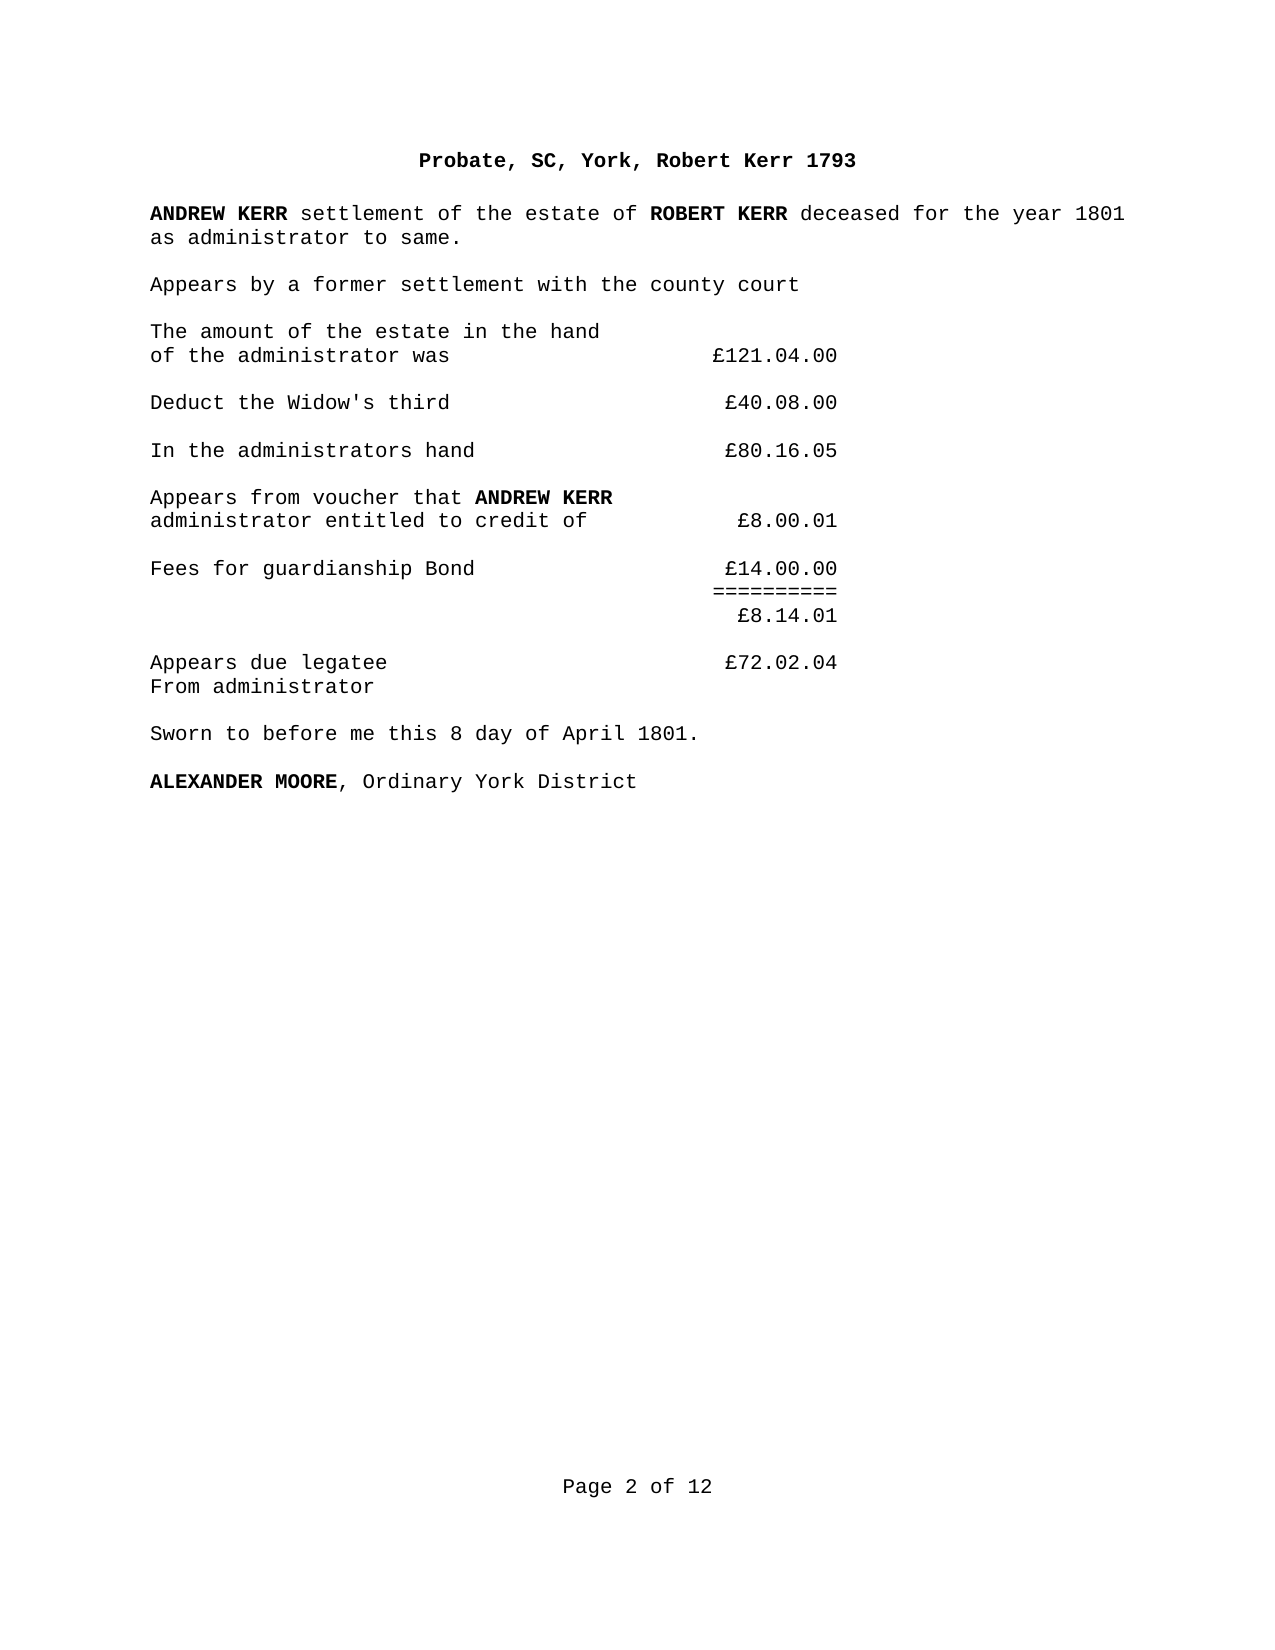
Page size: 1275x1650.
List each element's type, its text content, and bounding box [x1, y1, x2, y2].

text The amount of the estate in the hand [150, 321, 1125, 345]
text Deduct the Widow's third £40.08.00 [150, 392, 1125, 416]
text Appears due legatee £72.02.04 From administrator Sworn to before me this 8 day of April 1801. Alexander Moore, Ordinary York District [150, 629, 1125, 794]
text In the administrators hand £80.16.05 Appears from voucher that Andrew Kerr [150, 439, 1125, 511]
text of the administrator was £121.04.00 [150, 345, 1125, 369]
text Fees for guardianship Bond £14.00.00 [150, 534, 1125, 581]
text Andrew Kerr settlement of the estate of Robert Kerr deceased for the year 1801 as administrator to same. [150, 203, 1125, 250]
text Appears by a former settlement with the county court [150, 250, 1125, 298]
text ========== £8.14.01 [150, 581, 1125, 629]
text administrator entitled to credit of £8.00.01 [150, 511, 1125, 534]
